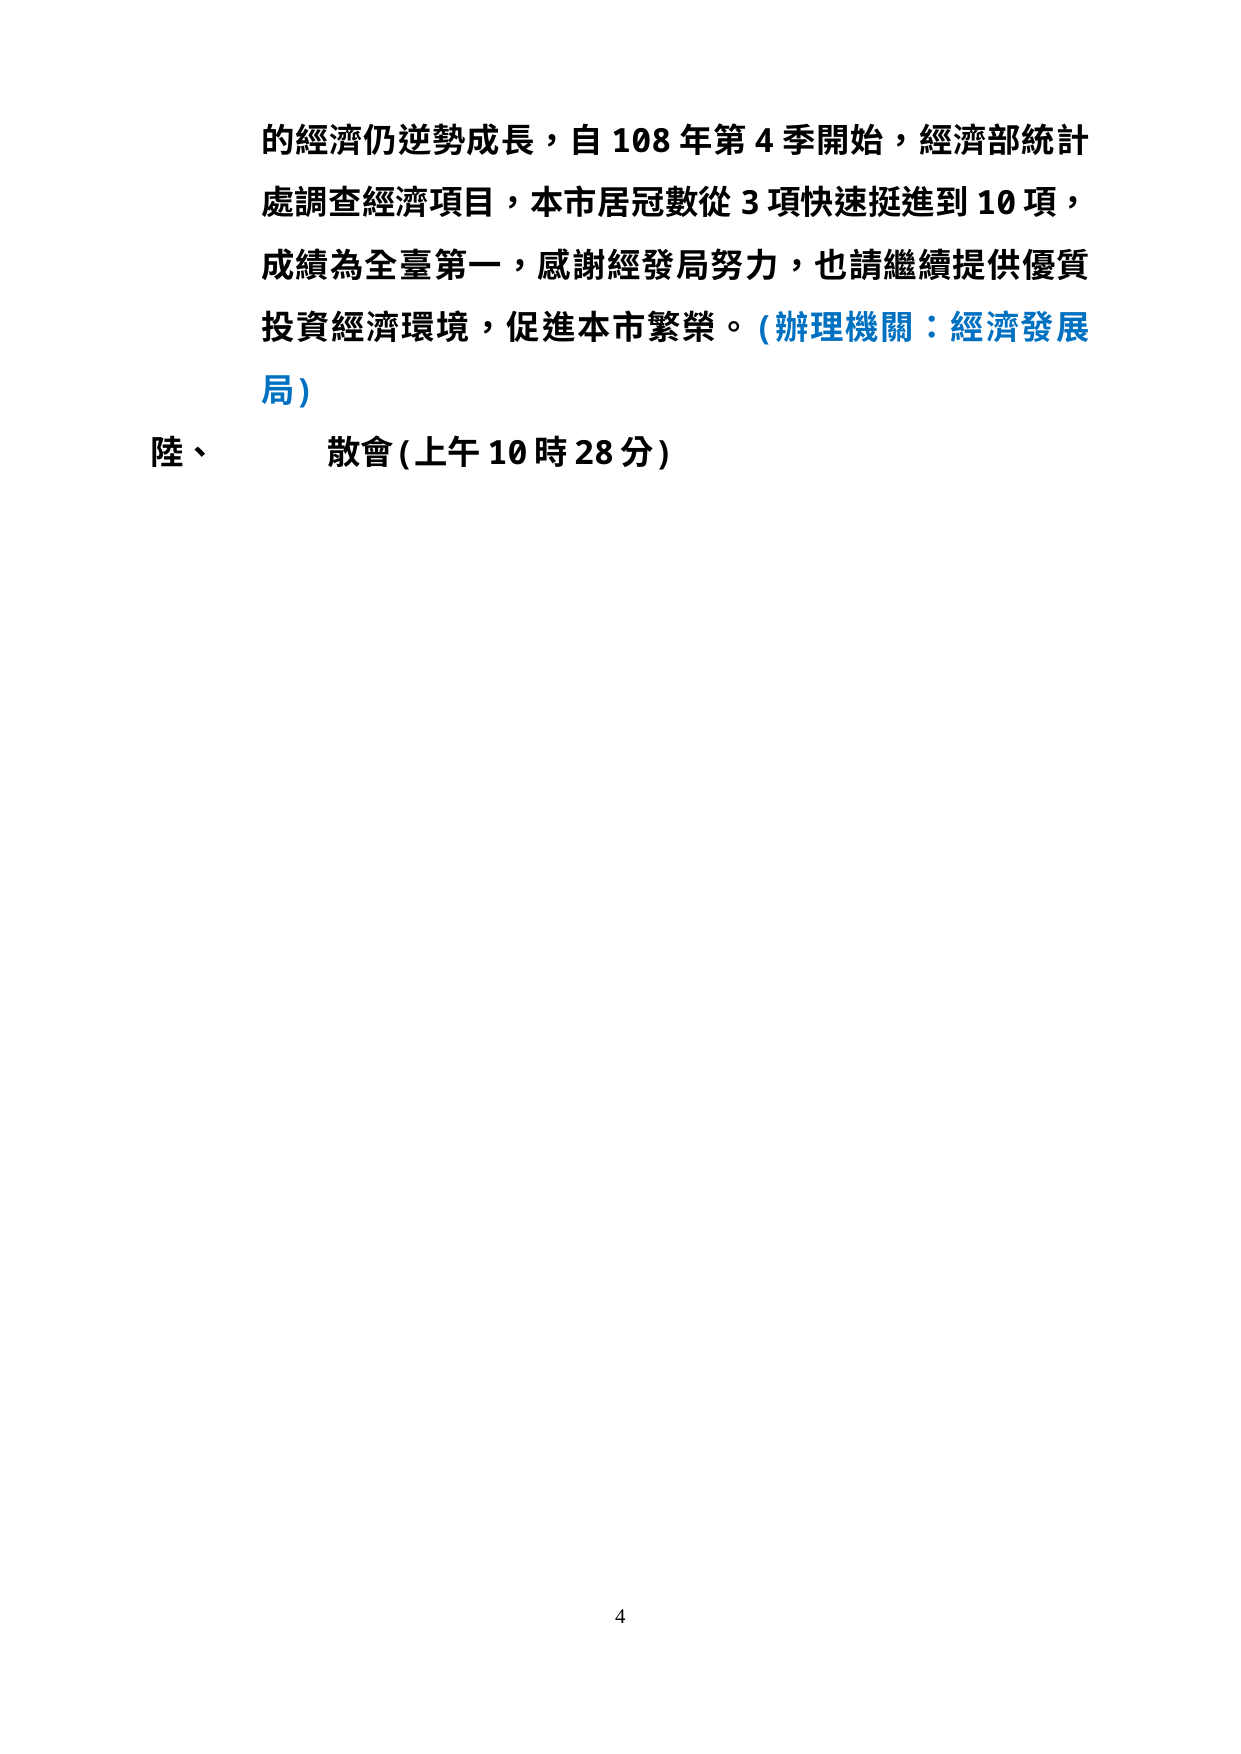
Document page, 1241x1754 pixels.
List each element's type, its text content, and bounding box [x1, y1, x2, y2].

list 的經濟仍逆勢成長，自108年第4季開始，經濟部統計處調查經濟項目，本市居冠數從3項快速挺進到10項，成績為全臺第一，感謝經發局努力，也請繼續提供優質投資經濟環境，促進本市繁榮。(辦理機關：經濟發展局) [194, 96, 1090, 409]
list 散會(上午10時28分) [150, 409, 1090, 471]
